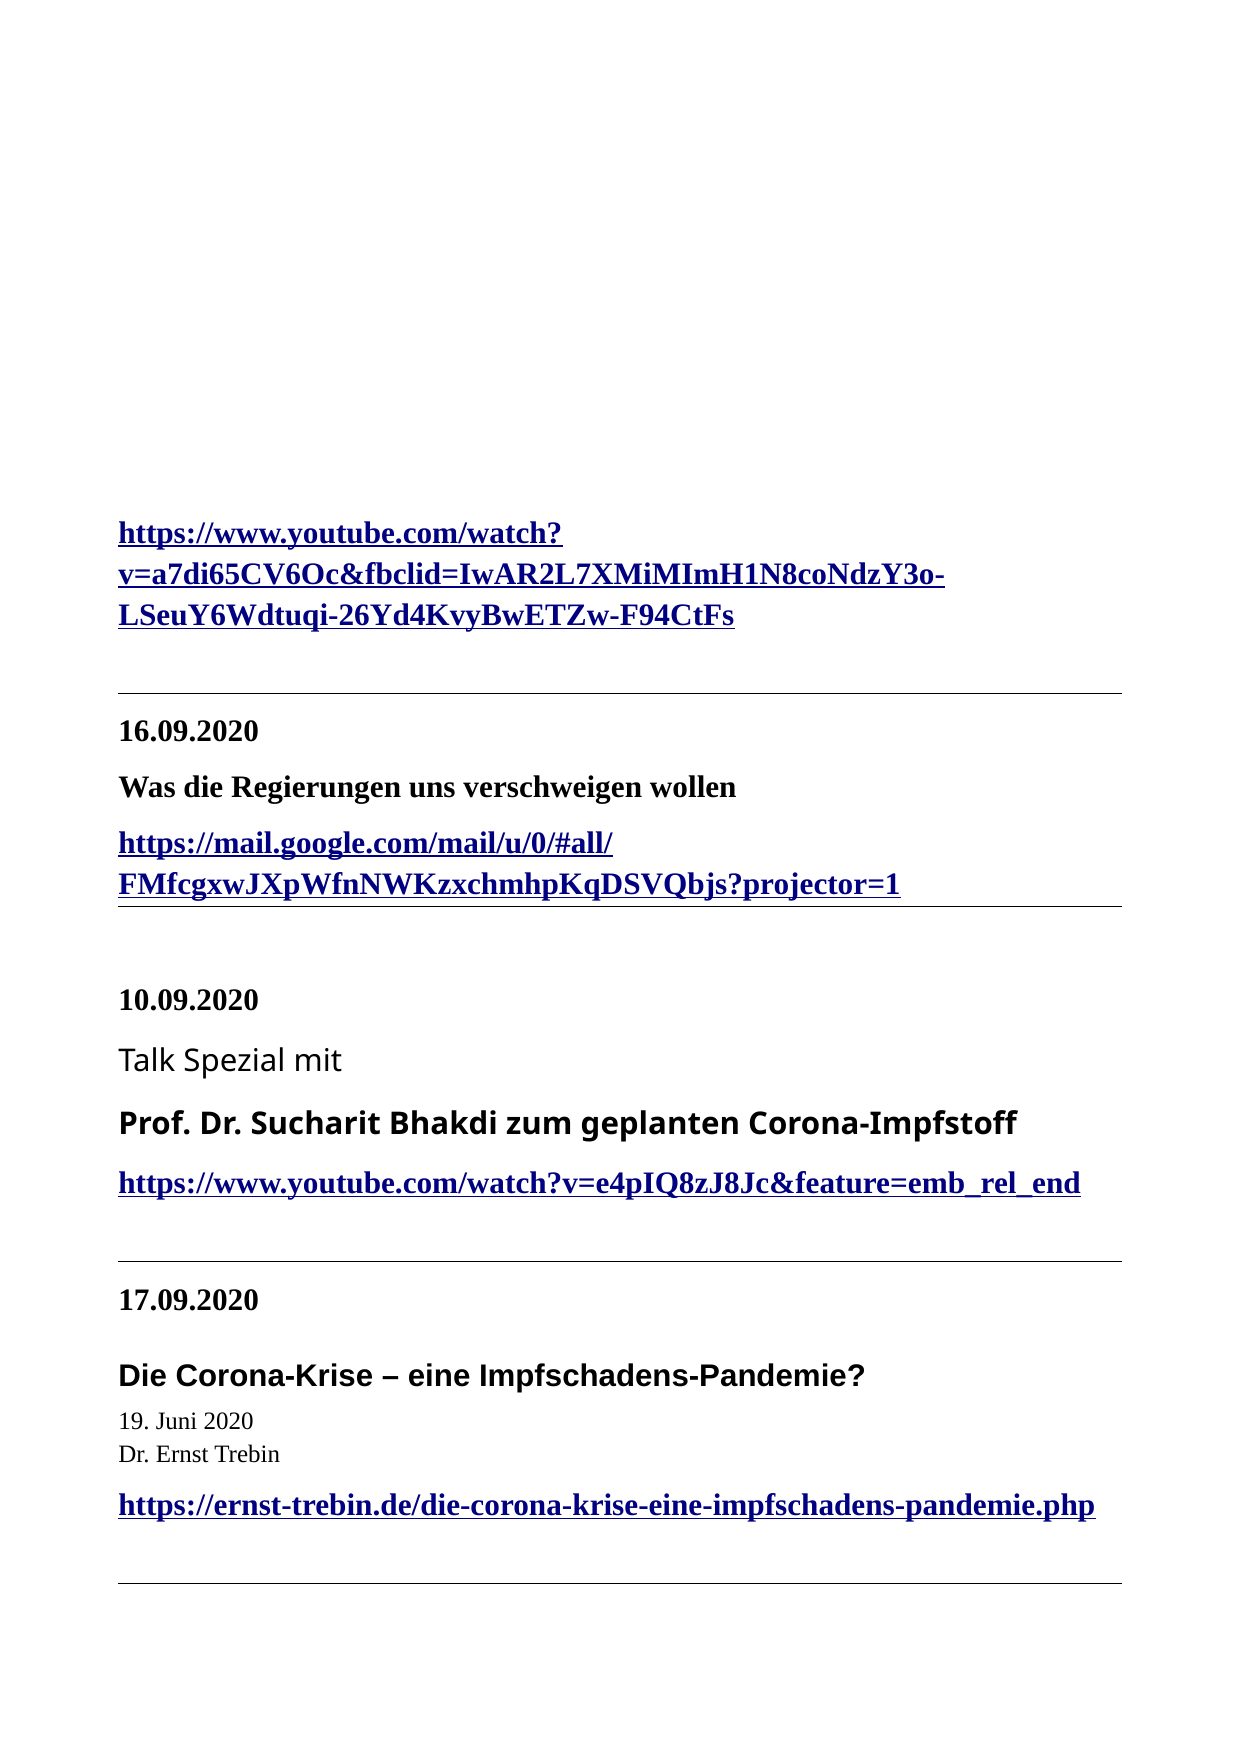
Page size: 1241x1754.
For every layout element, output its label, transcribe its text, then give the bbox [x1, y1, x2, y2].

text 19. Juni 2020 Dr. Ernst Trebin [118, 1406, 1122, 1468]
text https://ernst-trebin.de/die-corona-krise-eine-impfschadens-pandemie.php [118, 1486, 1122, 1522]
text 16.09.2020 [118, 713, 1122, 748]
text https://mail.google.com/mail/u/0/#all/FMfcgxwJXpWfnNWKzxchmhpKqDSVQbjs?projector=1 [118, 824, 1122, 906]
text Was die Regierungen uns verschweigen wollen [118, 768, 1122, 804]
text 17.09.2020 [118, 1281, 1122, 1317]
text https://www.youtube.com/watch?v=e4pIQ8zJ8Jc&feature=emb_rel_end [118, 1164, 1122, 1201]
text 10.09.2020 [118, 982, 1122, 1018]
text https://www.youtube.com/watch?v=a7di65CV6Oc&fbclid=IwAR2L7XMiMImH1N8coNdzY3o-LSeuY6Wdtuqi-26Yd4KvyBwETZw-F94CtFs [118, 514, 1122, 632]
text Prof. Dr. Sucharit Bhakdi zum geplanten Corona-Impfstoff [118, 1101, 1122, 1144]
text Talk Spezial mit [118, 1037, 1122, 1080]
subtitle Die Corona-Krise – eine Impfschadens-Pandemie? [118, 1357, 1122, 1393]
